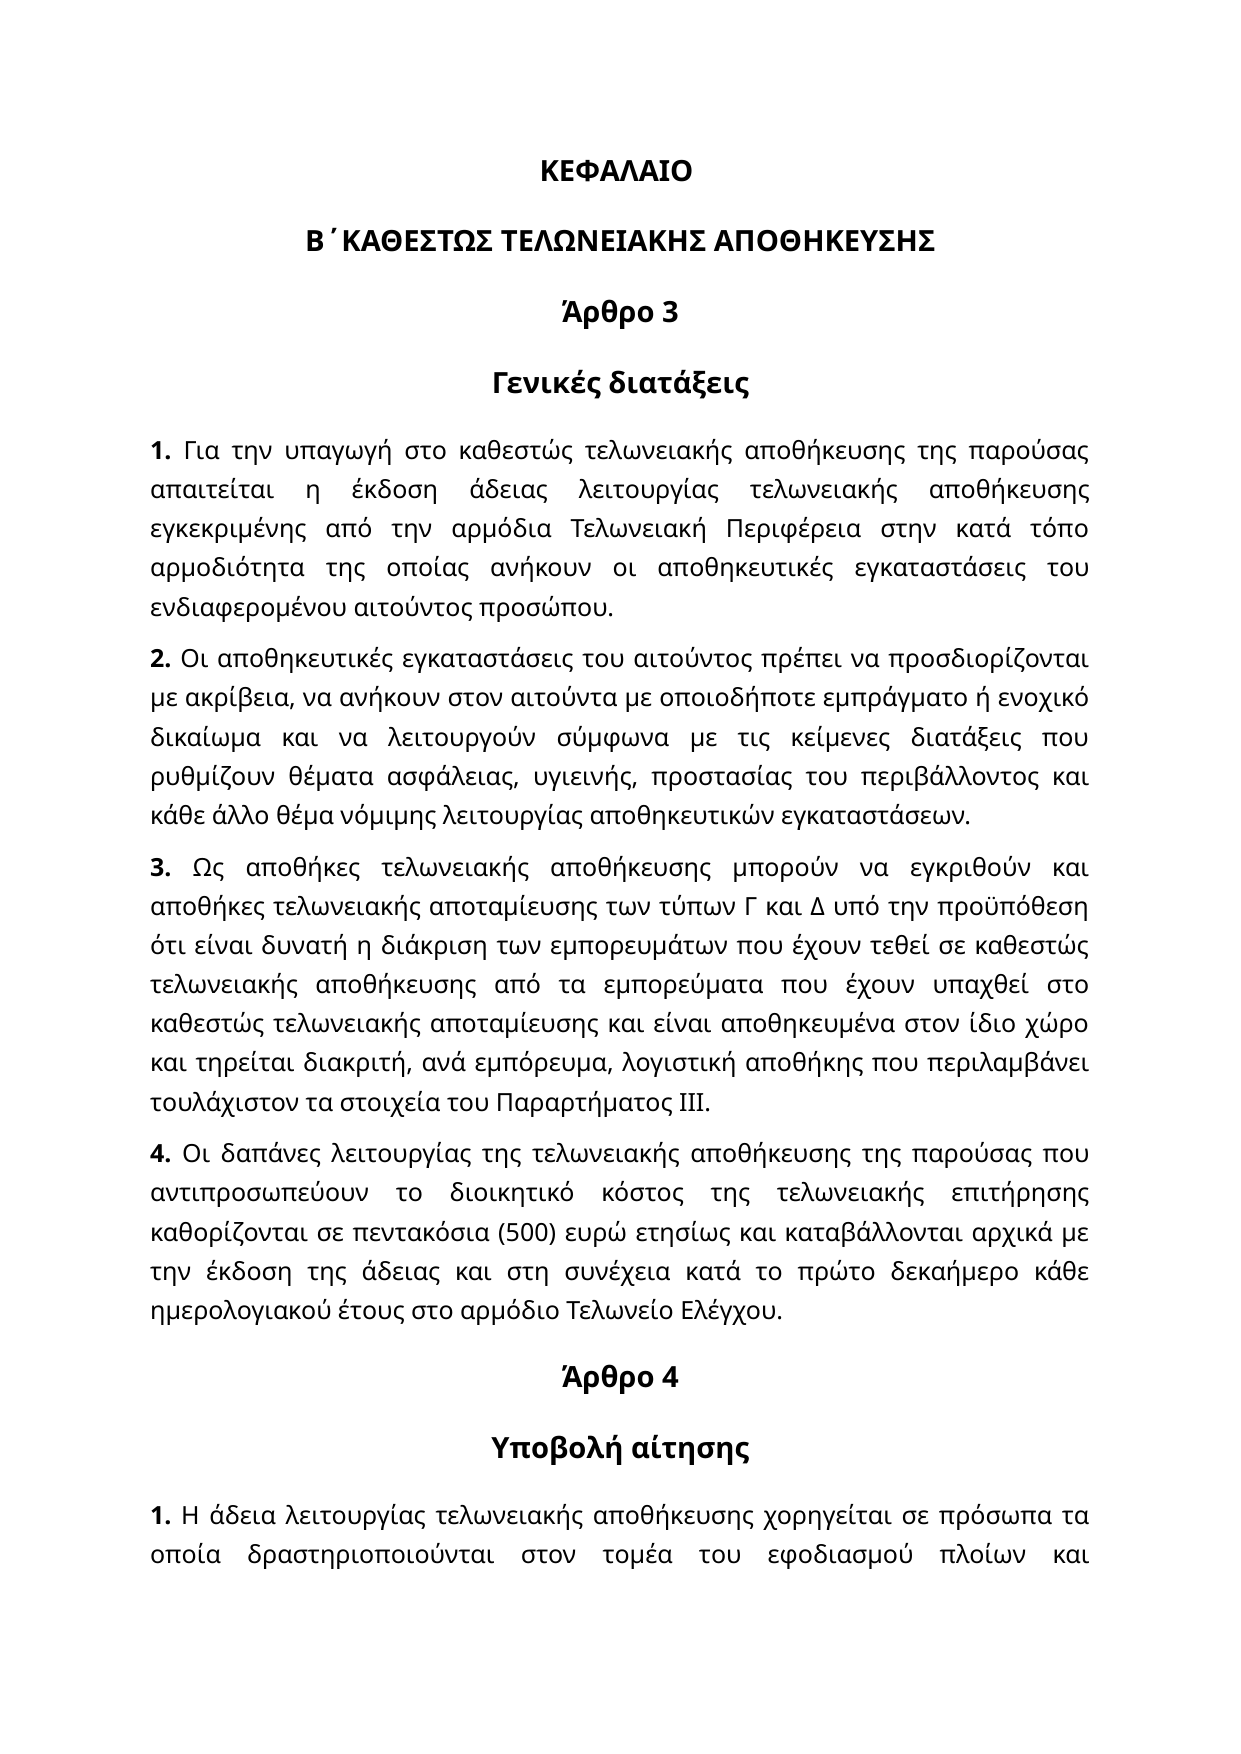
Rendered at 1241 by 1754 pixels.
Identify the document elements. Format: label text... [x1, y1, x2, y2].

subtitle ΚΕΦΑΛΑΙΟ [150, 150, 1090, 190]
text 2. Οι αποθηκευτικές εγκαταστάσεις του αιτούντος πρέπει να προσδιορίζονται με ακρίβεια, να ανήκουν στον αιτούντα με οποιοδήποτε εμπράγματο ή ενοχικό δικαίωμα και να λειτουργούν σύμφωνα με τις κείμενες διατάξεις που ρυθμίζουν θέματα ασφάλειας, υγιεινής, προστασίας του περιβάλλοντος και κάθε άλλο θέμα νόμιμης λειτουργίας αποθηκευτικών εγκαταστάσεων. [150, 641, 1090, 832]
text 3. Ως αποθήκες τελωνειακής αποθήκευσης μπορούν να εγκριθούν και αποθήκες τελωνειακής αποταμίευσης των τύπων Γ και Δ υπό την προϋπόθεση ότι είναι δυνατή η διάκριση των εμπορευμάτων που έχουν τεθεί σε καθεστώς τελωνειακής αποθήκευσης από τα εμπορεύματα που έχουν υπαχθεί στο καθεστώς τελωνειακής αποταμίευσης και είναι αποθηκευμένα στον ίδιο χώρο και τηρείται διακριτή, ανά εμπόρευμα, λογιστική αποθήκης που περιλαμβάνει τουλάχιστον τα στοιχεία του Παραρτήματος III. [150, 849, 1090, 1118]
text 1. Η άδεια λειτουργίας τελωνειακής αποθήκευσης χορηγείται σε πρόσωπα τα οποία δραστηριοποιούνται στον τομέα του εφοδιασμού πλοίων και [150, 1498, 1090, 1571]
subtitle Άρθρο 3 [150, 291, 1090, 331]
subtitle Άρθρο 4 [150, 1357, 1090, 1396]
subtitle Γενικές διατάξεις [150, 362, 1090, 402]
subtitle Υποβολή αίτησης [150, 1427, 1090, 1467]
text 4. Οι δαπάνες λειτουργίας της τελωνειακής αποθήκευσης της παρούσας που αντιπροσωπεύουν το διοικητικό κόστος της τελωνειακής επιτήρησης καθορίζονται σε πεντακόσια (500) ευρώ ετησίως και καταβάλλονται αρχικά με την έκδοση της άδειας και στη συνέχεια κατά το πρώτο δεκαήμερο κάθε ημερολογιακού έτους στο αρμόδιο Τελωνείο Ελέγχου. [150, 1136, 1090, 1327]
subtitle Β΄ΚΑΘΕΣΤΩΣ ΤΕΛΩΝΕΙΑΚΗΣ ΑΠΟΘΗΚΕΥΣΗΣ [150, 221, 1090, 260]
text 1. Για την υπαγωγή στο καθεστώς τελωνειακής αποθήκευσης της παρούσας απαιτείται η έκδοση άδειας λειτουργίας τελωνειακής αποθήκευσης εγκεκριμένης από την αρμόδια Τελωνειακή Περιφέρεια στην κατά τόπο αρμοδιότητα της οποίας ανήκουν οι αποθηκευτικές εγκαταστάσεις του ενδιαφερομένου αιτούντος προσώπου. [150, 432, 1090, 623]
